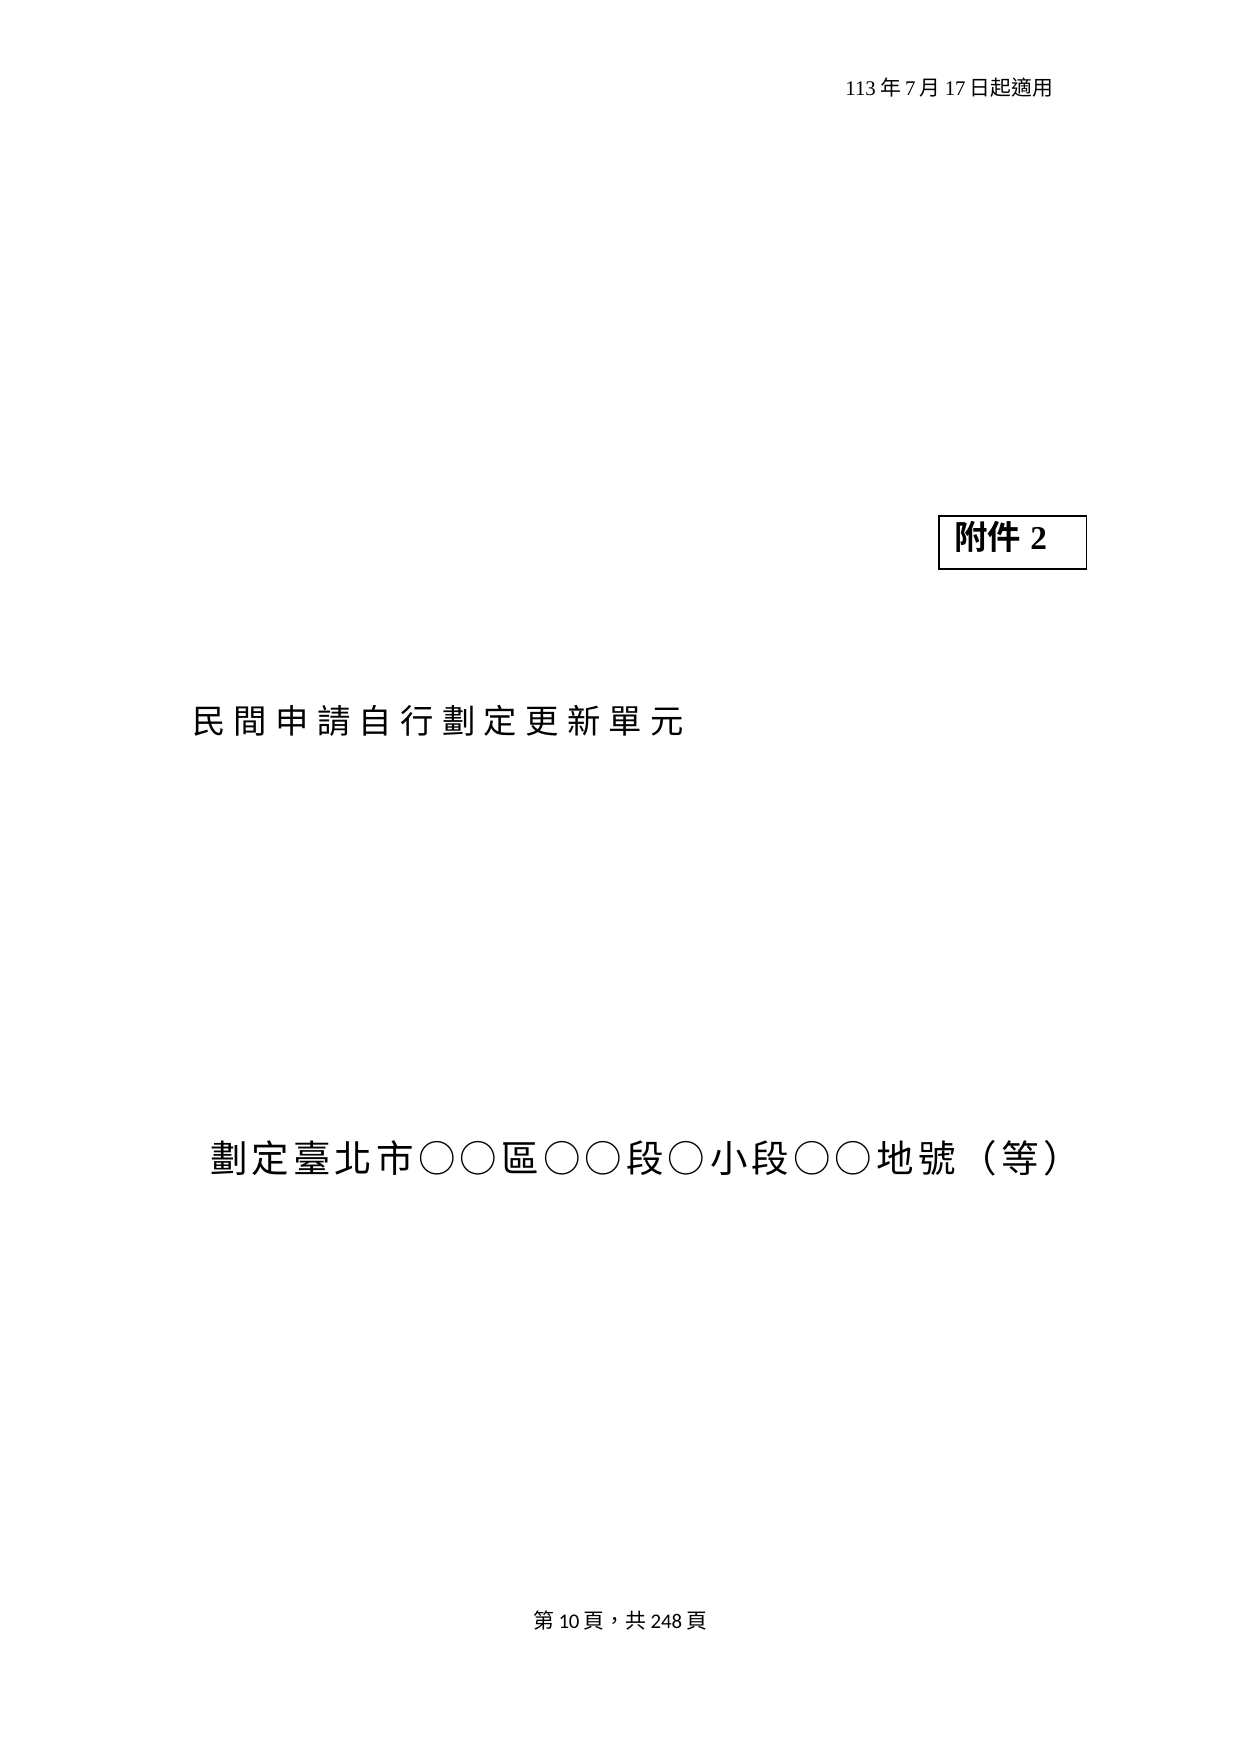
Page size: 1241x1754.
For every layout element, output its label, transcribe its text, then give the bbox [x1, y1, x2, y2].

text 民間申請自行劃定更新單元 [188, 677, 1052, 739]
text 劃定臺北市○○區○○段○小段○○地號（等） [188, 1114, 1103, 1177]
